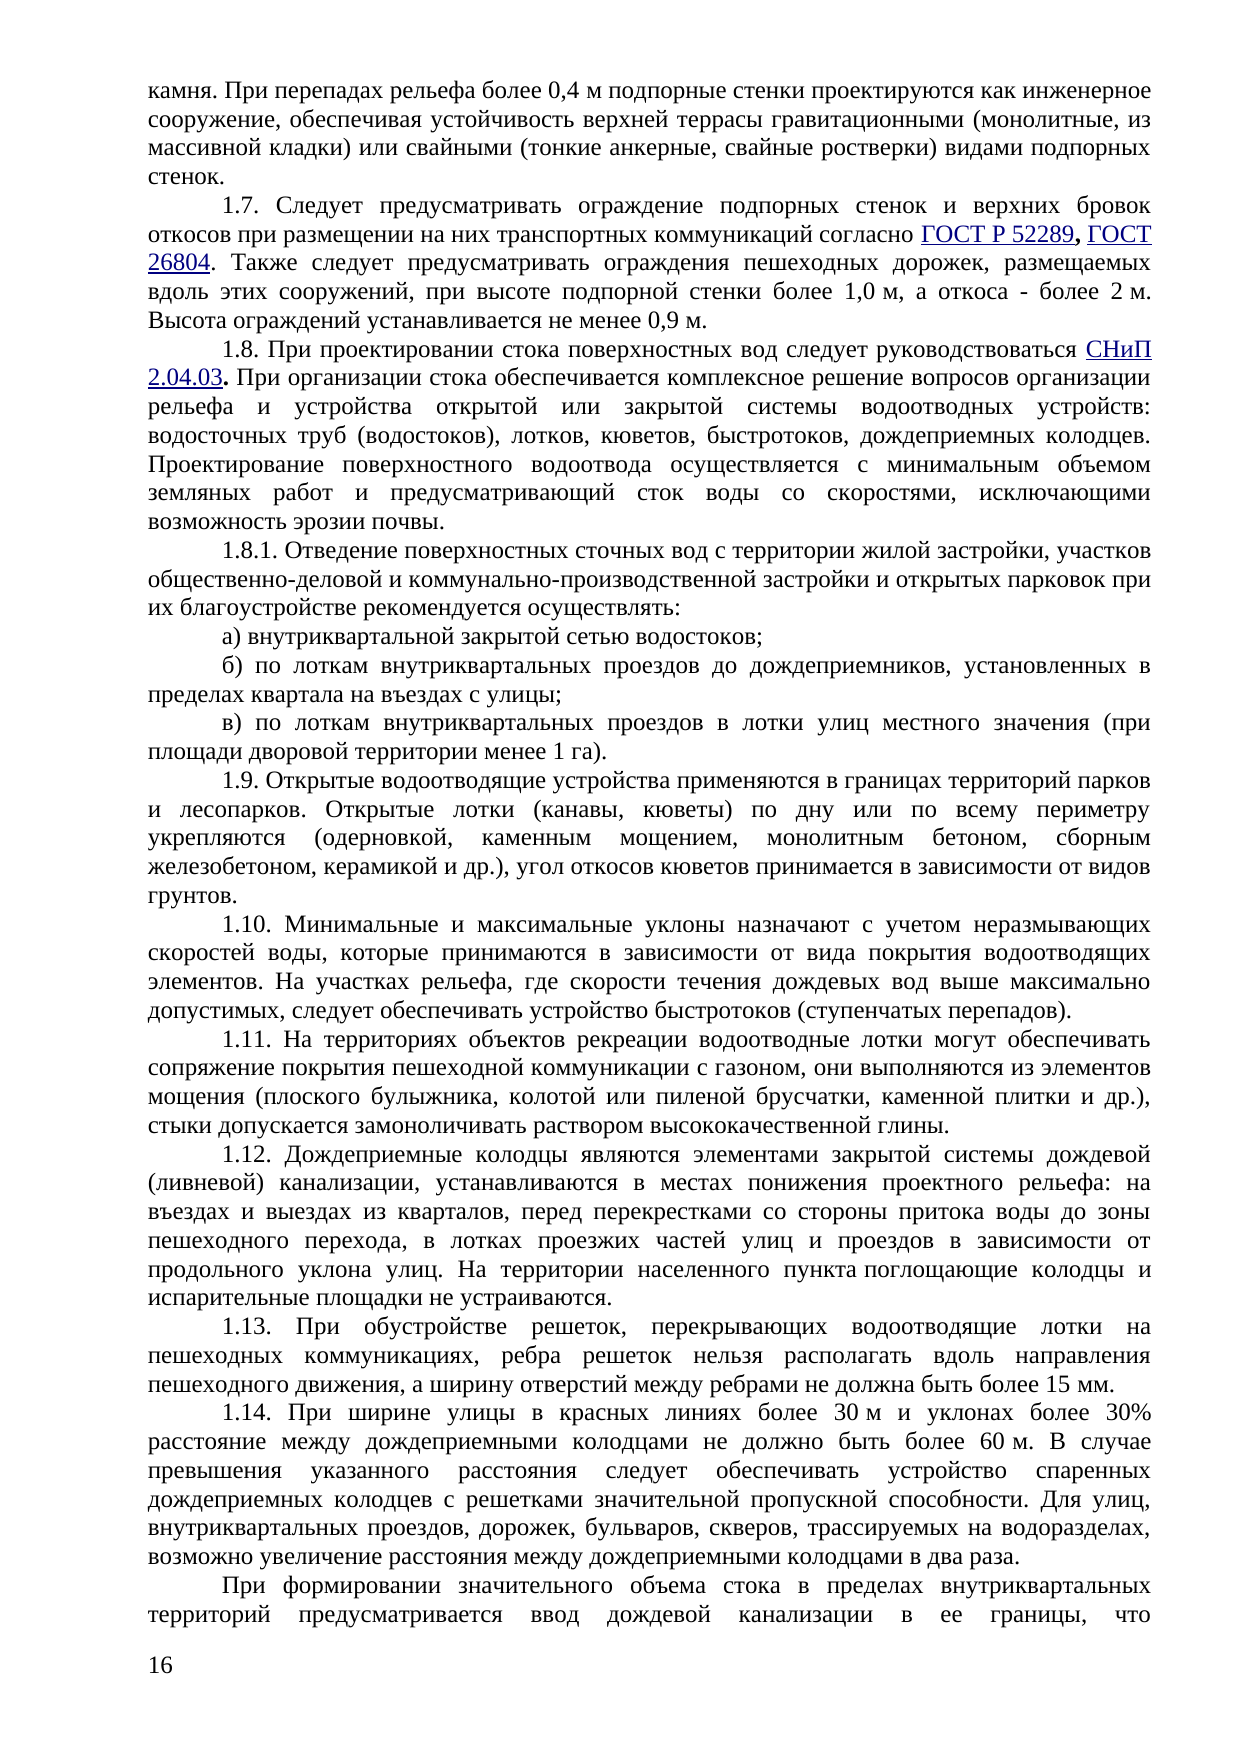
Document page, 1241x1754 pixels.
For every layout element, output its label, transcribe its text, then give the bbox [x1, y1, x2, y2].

text При формировании значительного объема стока в пределах внутриквартальных территорий предусматривается ввод дождевой канализации в ее границы, что [148, 1570, 1152, 1627]
text 1.8.1. Отведение поверхностных сточных вод с территории жилой застройки, участков общественно-­деловой и коммунально-­производственной застройки и открытых парковок при их благоустройстве рекомендуется осуществлять: [148, 535, 1152, 621]
text 1.10. Минимальные и максимальные уклоны назначают с учетом неразмывающих скоростей воды, которые принимаются в зависимости от вида покрытия водоотводящих элементов. На участках рельефа, где скорости течения дождевых вод выше максимально допустимых, следует обеспечивать устройство быстротоков (ступенчатых перепадов). [148, 909, 1152, 1024]
text 1.9. Открытые водоотводящие устройства применяются в границах территорий парков и лесопарков. Открытые лотки (канавы, кюветы) по дну или по всему периметру укрепляются (одерновкой, каменным мощением, монолитным бетоном, сборным железобетоном, керамикой и др.), угол откосов кюветов принимается в зависимости от видов грунтов. [148, 765, 1152, 909]
text 1.12. Дождеприемные колодцы являются элементами закрытой системы дождевой (ливневой) канализации, устанавливаются в местах понижения проектного рельефа: на въездах и выездах из кварталов, перед перекрестками со стороны притока воды до зоны пешеходного перехода, в лотках проезжих частей улиц и проездов в зависимости от продольного уклона улиц. На территории населенного пункта поглощающие колодцы и испарительные площадки не устраиваются. [148, 1139, 1152, 1311]
text 1.7. Следует предусматривать ограждение подпорных стенок и верхних бровок откосов при размещении на них транспортных коммуникаций согласно ГОСТ Р 52289, ГОСТ 26804. Также следует предусматривать ограждения пешеходных дорожек, размещаемых вдоль этих сооружений, при высоте подпорной стенки более 1,0 м, а откоса - более 2 м. Высота ограждений устанавливается не менее 0,9 м. [148, 190, 1152, 334]
text 1.11. На территориях объектов рекреации водоотводные лотки могут обеспечивать сопряжение покрытия пешеходной коммуникации с газоном, они выполняются из элементов мощения (плоского булыжника, колотой или пиленой брусчатки, каменной плитки и др.), стыки допускается замоноличивать раствором высококачественной глины. [148, 1024, 1152, 1139]
text в) по лоткам внутриквартальных проездов в лотки улиц местного значения (при площади дворовой территории менее 1 га). [148, 707, 1152, 765]
text 1.14. При ширине улицы в красных линиях более 30 м и уклонах более 30% расстояние между дождеприемными колодцами не должно быть более 60 м. В случае превышения указанного расстояния следует обеспечивать устройство спаренных дождеприемных колодцев с решетками значительной пропускной способности. Для улиц, внутриквартальных проездов, дорожек, бульваров, скверов, трассируемых на водоразделах, возможно увеличение расстояния между дождеприемными колодцами в два раза. [148, 1397, 1152, 1570]
text 1.13. При обустройстве решеток, перекрывающих водоотводящие лотки на пешеходных коммуникациях, ребра решеток нельзя располагать вдоль направления пешеходного движения, а ширину отверстий между ребрами не должна быть более 15 мм. [148, 1311, 1152, 1397]
text камня. При перепадах рельефа более 0,4 м подпорные стенки проектируются как инженерное сооружение, обеспечивая устойчивость верхней террасы гравитационными (монолитные, из массивной кладки) или свайными (тонкие анкерные, свайные ростверки) видами подпорных стенок. [148, 75, 1152, 190]
text 1.8. При проектировании стока поверхностных вод следует руководствоваться СНиП 2.04.03. При организации стока обеспечивается комплексное решение вопросов организации рельефа и устройства открытой или закрытой системы водоотводных устройств: водосточных труб (водостоков), лотков, кюветов, быстротоков, дождеприемных колодцев. Проектирование поверхностного водоотвода осуществляется с минимальным объемом земляных работ и предусматривающий сток воды со скоростями, исключающими возможность эрозии почвы. [148, 334, 1152, 535]
text б) по лоткам внутриквартальных проездов до дождеприемников, установленных в пределах квартала на въездах с улицы; [148, 650, 1152, 707]
text а) внутриквартальной закрытой сетью водостоков; [148, 621, 1152, 650]
